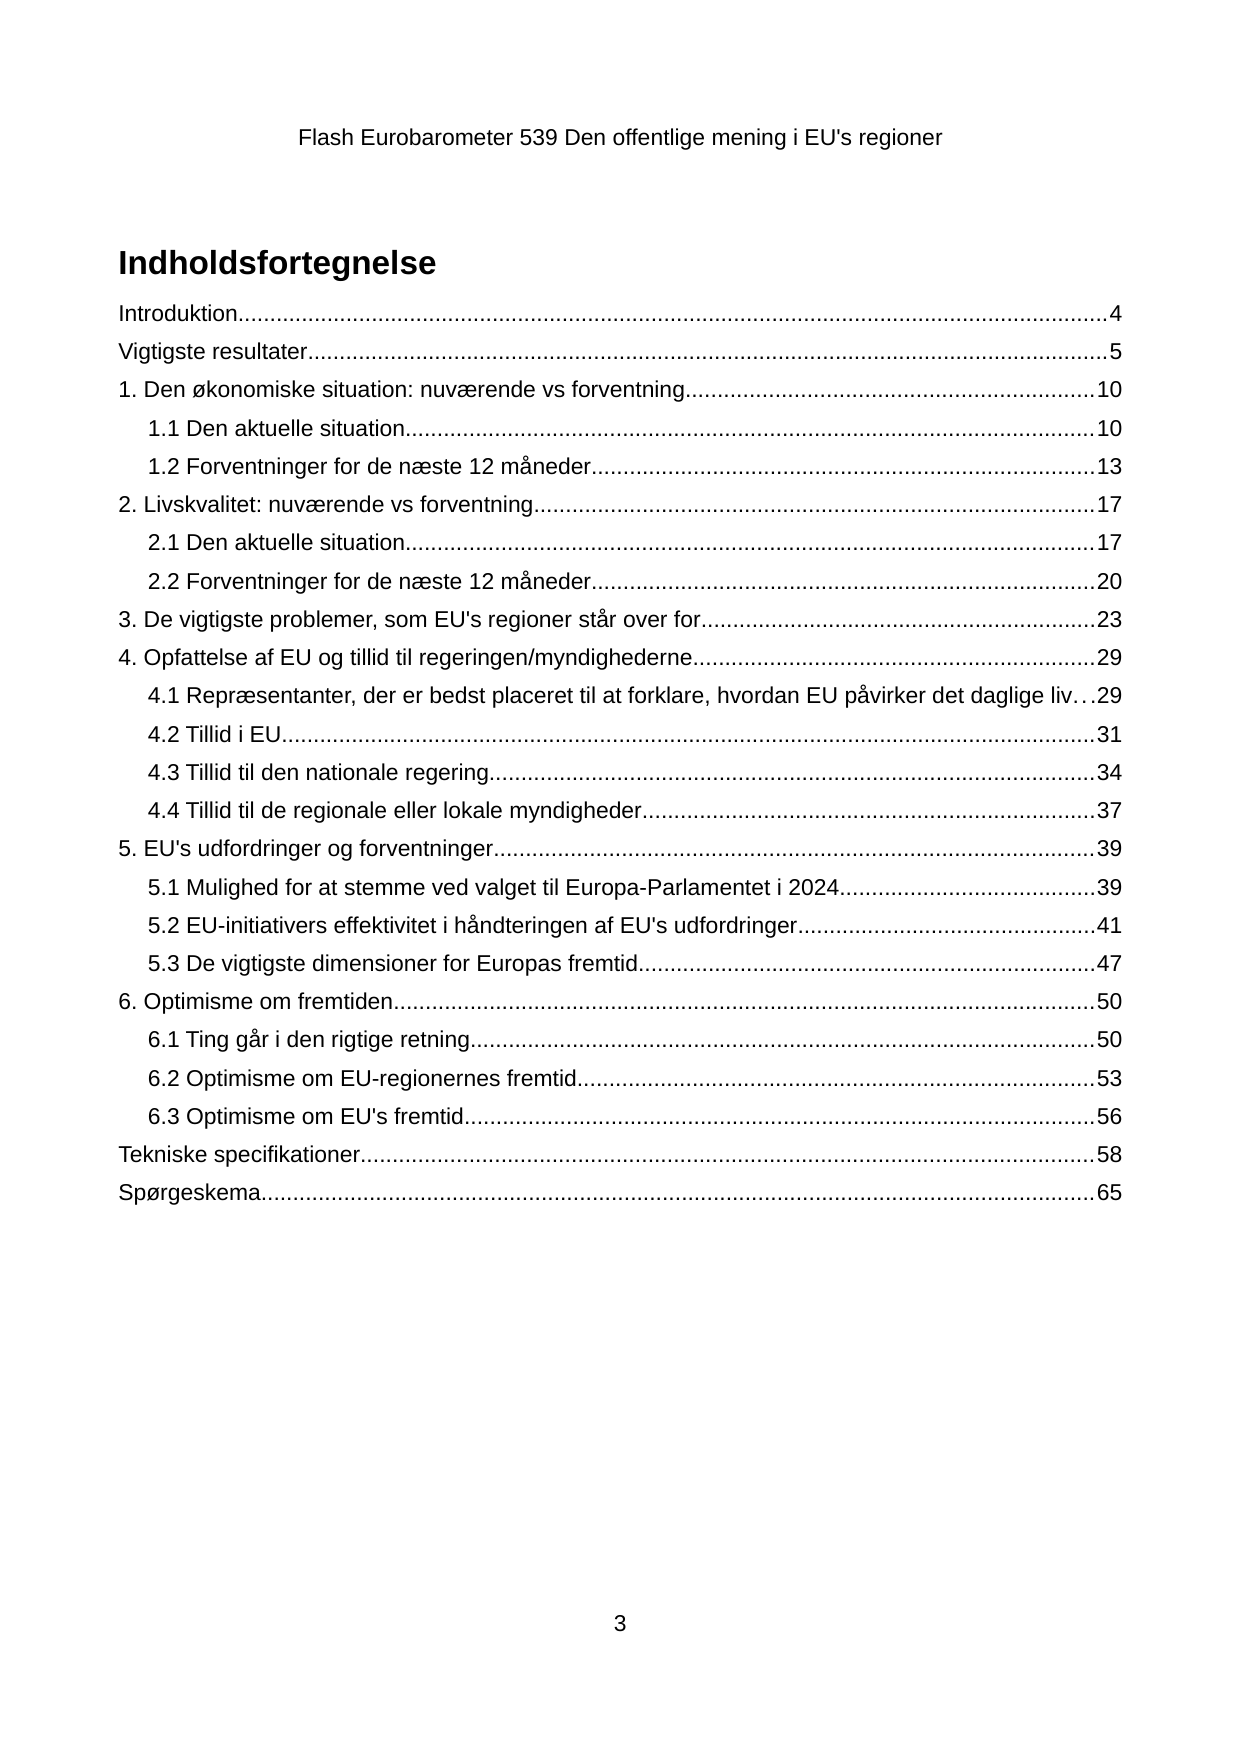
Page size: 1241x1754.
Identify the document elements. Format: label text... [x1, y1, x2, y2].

text 6.2 Optimisme om EU-regionernes fremtid 53 [148, 1064, 1122, 1091]
text 6.3 Optimisme om EU's fremtid 56 [148, 1103, 1122, 1129]
text Introduktion 4 [118, 300, 1122, 326]
text 4.4 Tillid til de regionale eller lokale myndigheder 37 [148, 797, 1122, 823]
text 5.1 Mulighed for at stemme ved valget til Europa-Parlamentet i 2024 39 [148, 873, 1122, 900]
text 5.2 EU-initiativers effektivitet i håndteringen af EU's udfordringer 41 [148, 912, 1122, 938]
text 3. De vigtigste problemer, som EU's regioner står over for 23 [118, 606, 1122, 632]
text 2.1 Den aktuelle situation 17 [148, 529, 1122, 556]
text 4.2 Tillid i EU 31 [148, 721, 1122, 747]
text 1.1 Den aktuelle situation 10 [148, 415, 1122, 441]
text 4. Opfattelse af EU og tillid til regeringen/myndighederne 29 [118, 644, 1122, 670]
text 4.1 Repræsentanter, der er bedst placeret til at forklare, hvordan EU påvirker det daglige liv 29 [148, 682, 1122, 709]
text 5. EU's udfordringer og forventninger 39 [118, 835, 1122, 862]
text 5.3 De vigtigste dimensioner for Europas fremtid 47 [148, 950, 1122, 976]
text 1. Den økonomiske situation: nuværende vs forventning 10 [118, 376, 1122, 403]
text 1.2 Forventninger for de næste 12 måneder 13 [148, 453, 1122, 479]
text Tekniske specifikationer 58 [118, 1141, 1122, 1167]
text Vigtigste resultater 5 [118, 338, 1122, 364]
text 2.2 Forventninger for de næste 12 måneder 20 [148, 568, 1122, 594]
text 6. Optimisme om fremtiden 50 [118, 988, 1122, 1014]
text 2. Livskvalitet: nuværende vs forventning 17 [118, 491, 1122, 517]
subtitle Indholdsfortegnelse [118, 243, 1122, 282]
text 4.3 Tillid til den nationale regering 34 [148, 759, 1122, 785]
text 6.1 Ting går i den rigtige retning 50 [148, 1026, 1122, 1053]
text Spørgeskema 65 [118, 1179, 1122, 1206]
